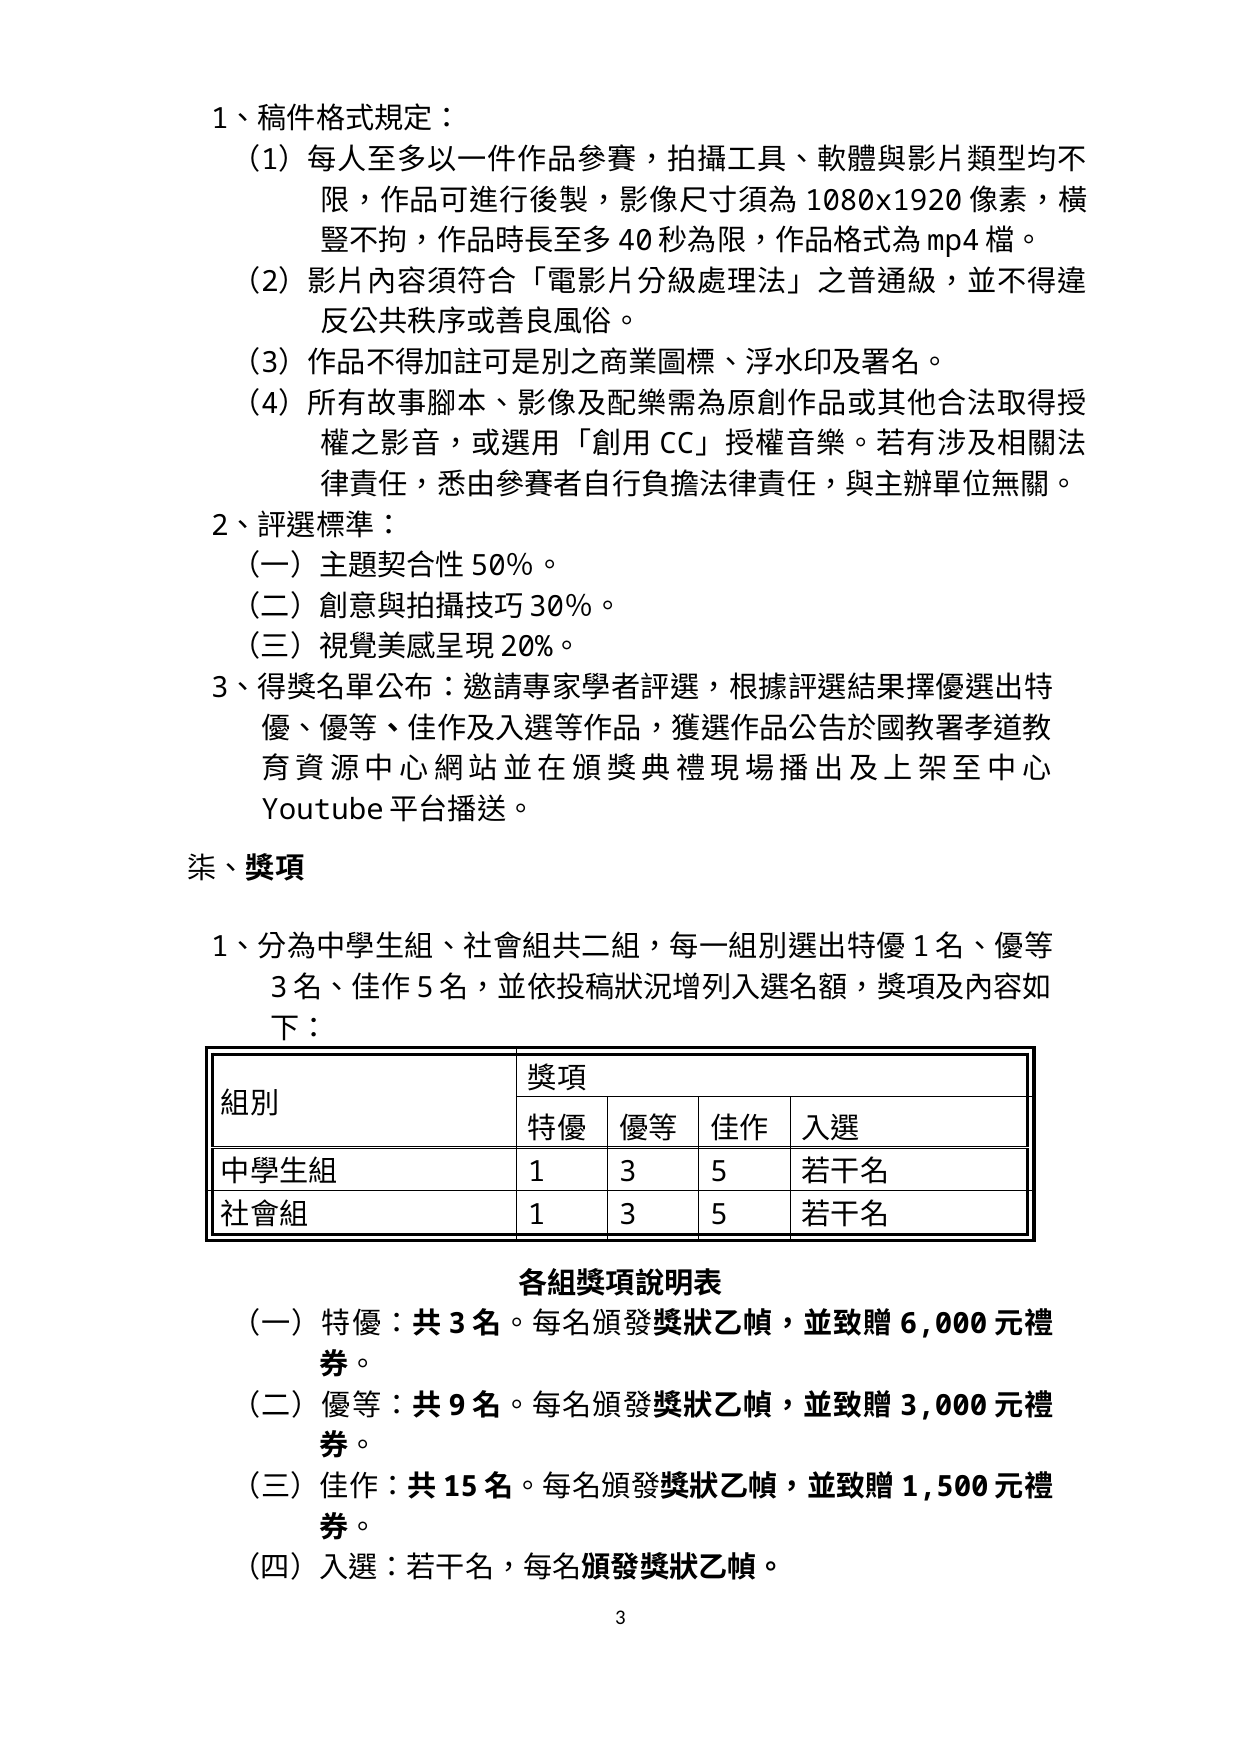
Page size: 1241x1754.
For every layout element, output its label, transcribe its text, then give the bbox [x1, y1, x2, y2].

list 影片內容須符合「電影片分級處理法」之普通級，並不得違反公共秩序或善良風俗。 [232, 259, 1088, 340]
table_cell 3 [608, 1149, 698, 1190]
list 分為中學生組、社會組共二組，每一組別選出特優1名、優等3名、佳作5名，並依投稿狀況增列入選名額，獎項及內容如下： [211, 924, 1053, 1046]
table_cell 社會組 [214, 1191, 516, 1233]
text （一）主題契合性50％。 [231, 543, 1053, 584]
list 所有故事腳本、影像及配樂需為原創作品或其他合法取得授權之影音，或選用「創用CC」授權音樂。若有涉及相關法律責任，悉由參賽者自行負擔法律責任，與主辦單位無關。 [232, 381, 1088, 502]
table_cell 特優 [517, 1097, 607, 1146]
table_cell 5 [699, 1149, 790, 1190]
list 每人至多以一件作品參賽，拍攝工具、軟體與影片類型均不限，作品可進行後製，影像尺寸須為1080x1920像素，橫豎不拘，作品時長至多40秒為限，作品格式為mp4檔。 [232, 137, 1088, 259]
text （一）特優：共3名。每名頒發獎狀乙幀，並致贈6,000元禮券。 [231, 1301, 1053, 1383]
text （二）創意與拍攝技巧30％。 [231, 584, 1053, 624]
text 各組獎項說明表 [187, 1261, 1053, 1301]
table_cell 佳作 [699, 1097, 790, 1146]
table_cell 中學生組 [214, 1149, 516, 1190]
list 稿件格式規定： [211, 96, 1053, 137]
table_cell 5 [699, 1191, 790, 1233]
list 得獎名單公布：邀請專家學者評選，根據評選結果擇優選出特優、優等、佳作及入選等作品，獲選作品公告於國教署孝道教育資源中心網站並在頒獎典禮現場播出及上架至中心Youtube平台播送。 [211, 665, 1053, 827]
table_cell 優等 [608, 1097, 698, 1146]
table_cell 若干名 [791, 1149, 1026, 1190]
text （四）入選：若干名，每名頒發獎狀乙幀。 [231, 1545, 1053, 1586]
text （二）優等：共9名。每名頒發獎狀乙幀，並致贈3,000元禮券。 [231, 1383, 1053, 1464]
table_cell 入選 [791, 1097, 1026, 1146]
text （三）視覺美感呈現20%。 [231, 624, 1053, 665]
list 作品不得加註可是別之商業圖標、浮水印及署名。 [232, 340, 1088, 381]
table_header 獎項 [517, 1049, 1031, 1096]
table_header 組別 [209, 1049, 516, 1146]
table_cell 1 [517, 1149, 607, 1190]
list 獎項 [187, 846, 1053, 887]
list 評選標準： [211, 502, 1053, 543]
table_cell 若干名 [791, 1191, 1026, 1233]
table_cell 1 [517, 1191, 607, 1233]
text （三）佳作：共15名。每名頒發獎狀乙幀，並致贈1,500元禮券。 [231, 1464, 1053, 1545]
table_cell 3 [608, 1191, 698, 1233]
